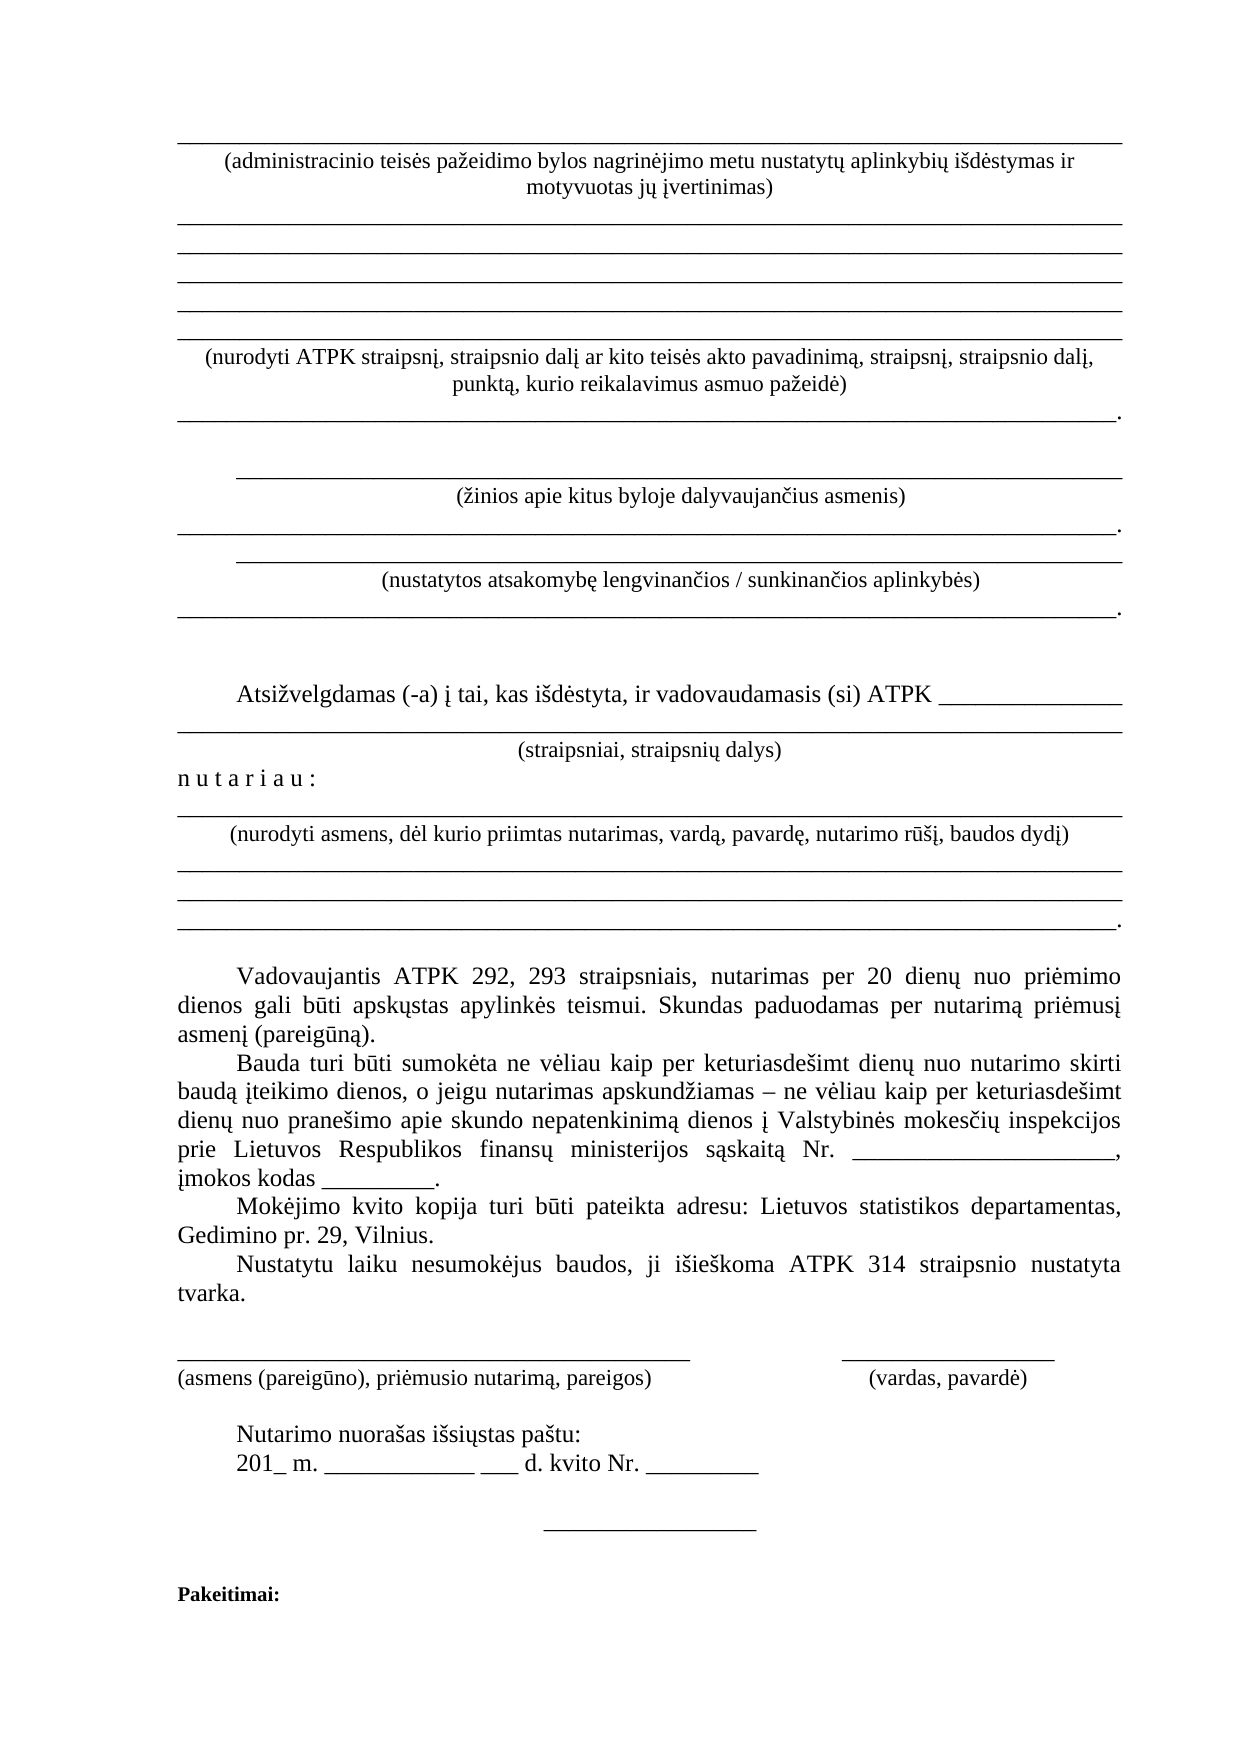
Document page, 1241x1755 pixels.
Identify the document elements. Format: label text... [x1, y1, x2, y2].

text Atsižvelgdamas (-a) į tai, kas išdėstyta, ir vadovaudamasis (si) ATPK [177, 679, 1122, 707]
text _ [177, 791, 1122, 816]
text Pakeitimai: [177, 1582, 1122, 1606]
text _ [177, 846, 1122, 871]
text (nustatytos atsakomybę lengvinančios / sunkinančios aplinkybės) [240, 566, 1122, 592]
text _ . [177, 509, 1122, 537]
text _ [177, 314, 1122, 339]
text _ [177, 707, 1122, 732]
text _ [177, 453, 1122, 482]
text nutariau: [177, 763, 1122, 791]
text _ . [177, 904, 1122, 933]
text _________________________________________ _________________ [177, 1335, 1122, 1364]
text 201_ m. ____________ ___ d. kvito Nr. _________ [177, 1448, 1122, 1477]
text _ [177, 286, 1122, 311]
text _ [177, 228, 1122, 253]
text _ [177, 118, 1122, 143]
text Vadovaujantis ATPK 292, 293 straipsniais, nutarimas per 20 dienų nuo priėmimo dienos gali būti apskųstas apylinkės teismui. Skundas paduodamas per nutarimą priėmusį asmenį (pareigūną). [177, 961, 1122, 1048]
text Mokėjimo kvito kopija turi būti pateikta adresu: Lietuvos statistikos departamentas, Gedimino pr. 29, Vilnius. [177, 1191, 1122, 1249]
text (nurodyti asmens, dėl kurio priimtas nutarimas, vardą, pavardę, nutarimo rūšį, baudos dydį) [177, 820, 1122, 846]
text (asmens (pareigūno), priėmusio nutarimą, pareigos) (vardas, pavardė) [177, 1364, 1122, 1390]
text _________________ [177, 1505, 1122, 1534]
text (žinios apie kitus byloje dalyvaujančius asmenis) [240, 482, 1122, 509]
text (administracinio teisės pažeidimo bylos nagrinėjimo metu nustatytų aplinkybių išdėstymas ir motyvuotas jų įvertinimas) [177, 147, 1122, 199]
text Bauda turi būti sumokėta ne vėliau kaip per keturiasdešimt dienų nuo nutarimo skirti baudą įteikimo dienos, o jeigu nutarimas apskundžiamas – ne vėliau kaip per keturiasdešimt dienų nuo pranešimo apie skundo nepatenkinimą dienos į Valstybinės mokesčių inspekcijos prie Lietuvos Respublikos finansų ministerijos sąskaitą Nr. _____________________, įmokos kodas _________. [177, 1048, 1122, 1191]
text _ . [177, 396, 1122, 425]
text _ . [177, 592, 1122, 621]
text Nustatytu laiku nesumokėjus baudos, ji išieškoma ATPK 314 straipsnio nustatyta tvarka. [177, 1249, 1122, 1306]
text (straipsniai, straipsnių dalys) [177, 736, 1122, 763]
text _ [177, 257, 1122, 282]
text _ [177, 199, 1122, 224]
text _ [177, 537, 1122, 566]
text Nutarimo nuorašas išsiųstas paštu: [177, 1419, 1122, 1448]
text (nurodyti ATPK straipsnį, straipsnio dalį ar kito teisės akto pavadinimą, straipsnį, straipsnio dalį, punktą, kurio reikalavimus asmuo pažeidė) [177, 343, 1122, 396]
text _ [177, 875, 1122, 900]
